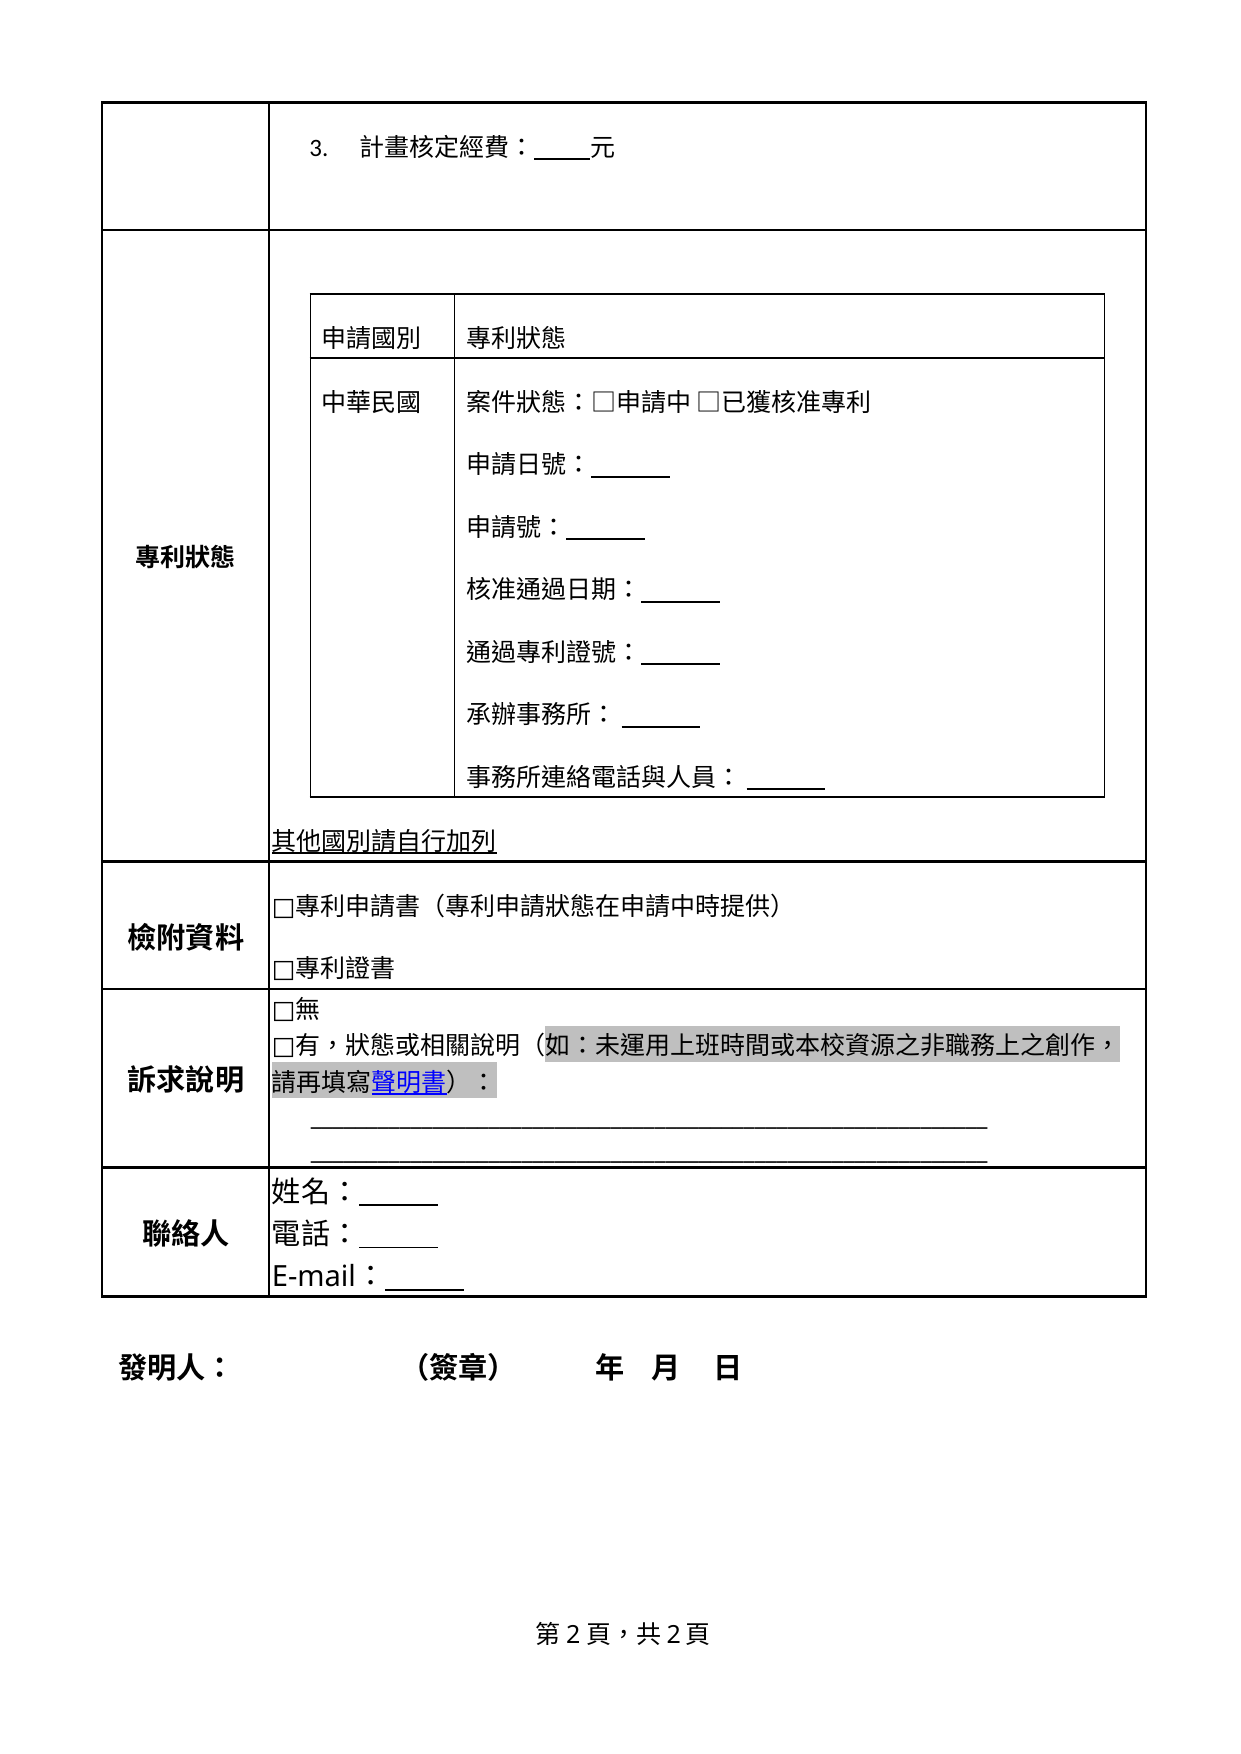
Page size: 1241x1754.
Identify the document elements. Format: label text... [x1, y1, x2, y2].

table_cell 計畫編號： 計畫名稱： 計畫核定經費： 元 [270, 104, 1145, 228]
table_cell 其他國別請自行加列 [270, 231, 1145, 860]
table_cell 訴求說明 [103, 990, 268, 1166]
table_header 專利狀態 [455, 295, 1104, 357]
table_cell □無 □有，狀態或相關說明（如：未運用上班時間或本校資源之非職務上之創作，請再填寫聲明書）： _____________________________________________________________ _____________________________________________________________ [270, 990, 1145, 1166]
table_cell 專利狀態 [103, 231, 268, 860]
text 發明人： （簽章） 年 月 日 [118, 1345, 1122, 1387]
table_cell 案件狀態：□申請中 □已獲核准專利 申請日號： 申請號： 核准通過日期： 通過專利證號： 承辦事務所： 事務所連絡電話與人員： [455, 359, 1104, 796]
table_cell 姓名： 電話： E-mail： [270, 1169, 1145, 1295]
table_cell □專利申請書（專利申請狀態在申請中時提供） □專利證書 [270, 863, 1145, 987]
table_header 申請國別 [311, 295, 454, 357]
table_cell 中華民國 [311, 359, 454, 796]
table_cell 檢附資料 [103, 863, 268, 987]
table_cell [103, 104, 268, 228]
table_cell 聯絡人 [103, 1169, 268, 1295]
